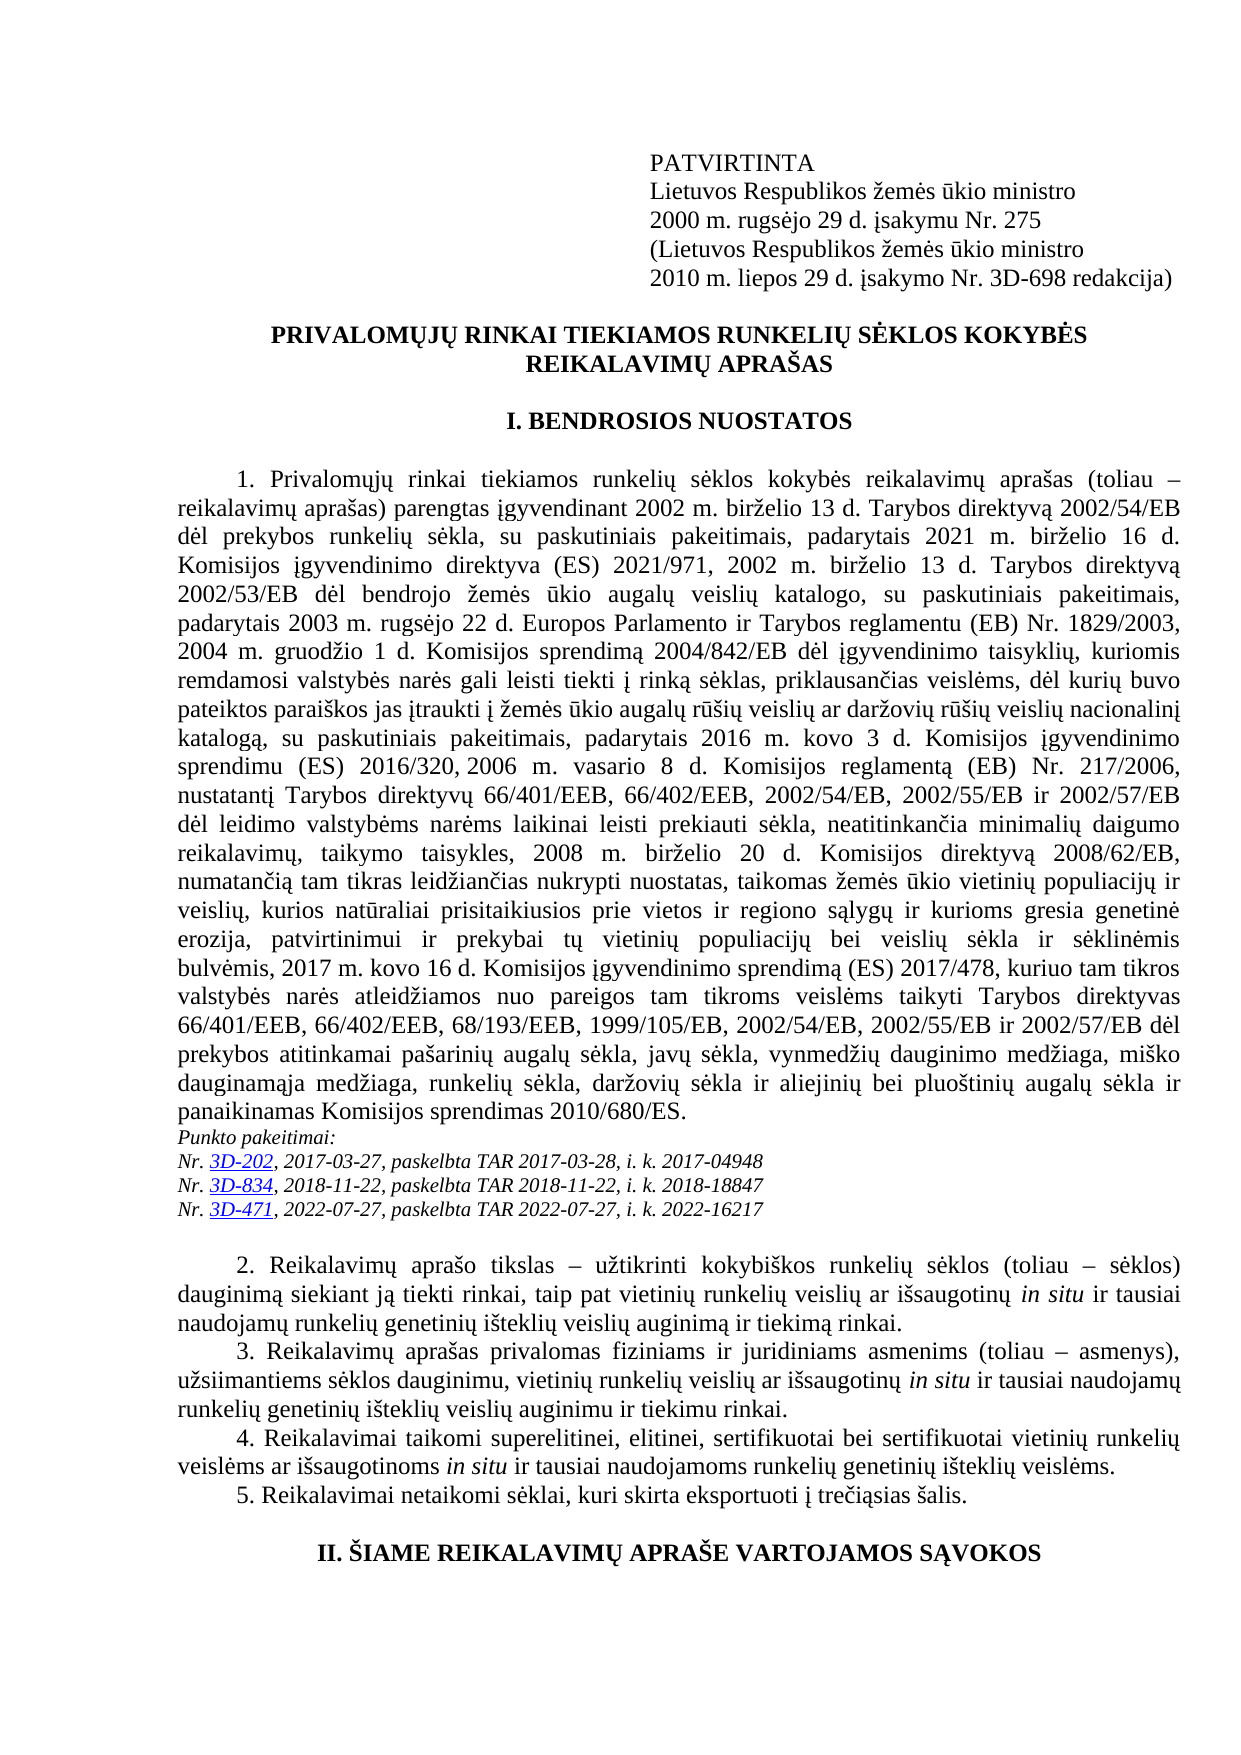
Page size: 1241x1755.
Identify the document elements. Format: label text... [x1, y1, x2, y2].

text Punkto pakeitimai: [177, 1125, 1181, 1149]
text PATVIRTINTA [649, 148, 1181, 176]
text 2000 m. rugsėjo 29 d. įsakymu Nr. 275 [649, 205, 1181, 234]
text Nr. 3D-834, 2018-11-22, paskelbta TAR 2018-11-22, i. k. 2018-18847 [177, 1173, 1181, 1197]
text Nr. 3D-202, 2017-03-27, paskelbta TAR 2017-03-28, i. k. 2017-04948 [177, 1149, 1181, 1173]
text (Lietuvos Respublikos žemės ūkio ministro [649, 234, 1181, 263]
text PRIVALOMŲJŲ RINKAI TIEKIAMOS RUNKELIŲ SĖKLOS KOKYBĖS REIKALAVIMŲ APRAŠAS [177, 320, 1181, 378]
text 5. Reikalavimai netaikomi sėklai, kuri skirta eksportuoti į trečiąsias šalis. [177, 1480, 1181, 1509]
text Lietuvos Respublikos žemės ūkio ministro [649, 176, 1181, 205]
text 2. Reikalavimų aprašo tikslas – užtikrinti kokybiškos runkelių sėklos (toliau – sėklos) dauginimą siekiant ją tiekti rinkai, taip pat vietinių runkelių veislių ar išsaugotinų in situ ir tausiai naudojamų runkelių genetinių išteklių veislių auginimą ir tiekimą rinkai. [177, 1250, 1181, 1336]
text 3. Reikalavimų aprašas privalomas fiziniams ir juridiniams asmenims (toliau – asmenys), užsiimantiems sėklos dauginimu, vietinių runkelių veislių ar išsaugotinų in situ ir tausiai naudojamų runkelių genetinių išteklių veislių auginimu ir tiekimu rinkai. [177, 1336, 1181, 1423]
text I. BENDROSIOS NUOSTATOS [177, 406, 1181, 435]
text Nr. 3D-471, 2022-07-27, paskelbta TAR 2022-07-27, i. k. 2022-16217 [177, 1197, 1181, 1221]
text 4. Reikalavimai taikomi superelitinei, elitinei, sertifikuotai bei sertifikuotai vietinių runkelių veislėms ar išsaugotinoms in situ ir tausiai naudojamoms runkelių genetinių išteklių veislėms. [177, 1423, 1181, 1480]
text 2010 m. liepos 29 d. įsakymo Nr. 3D-698 redakcija) [649, 263, 1181, 291]
text 1. Privalomųjų rinkai tiekiamos runkelių sėklos kokybės reikalavimų aprašas (toliau – reikalavimų aprašas) parengtas įgyvendinant 2002 m. birželio 13 d. Tarybos direktyvą 2002/54/EB dėl prekybos runkelių sėkla, su paskutiniais pakeitimais, padarytais 2021 m. birželio 16 d. Komisijos įgyvendinimo direktyva (ES) 2021/971, 2002 m. birželio 13 d. Tarybos direktyvą 2002/53/EB dėl bendrojo žemės ūkio augalų veislių katalogo, su paskutiniais pakeitimais, padarytais 2003 m. rugsėjo 22 d. Europos Parlamento ir Tarybos reglamentu (EB) Nr. 1829/2003, 2004 m. gruodžio 1 d. Komisijos sprendimą 2004/842/EB dėl įgyvendinimo taisyklių, kuriomis remdamosi valstybės narės gali leisti tiekti į rinką sėklas, priklausančias veislėms, dėl kurių buvo pateiktos paraiškos jas įtraukti į žemės ūkio augalų rūšių veislių ar daržovių rūšių veislių nacionalinį katalogą, su paskutiniais pakeitimais, padarytais 2016 m. kovo 3 d. Komisijos įgyvendinimo sprendimu (ES) 2016/320, 2006 m. vasario 8 d. Komisijos reglamentą (EB) Nr. 217/2006, nustatantį Tarybos direktyvų 66/401/EEB, 66/402/EEB, 2002/54/EB, 2002/55/EB ir 2002/57/EB dėl leidimo valstybėms narėms laikinai leisti prekiauti sėkla, neatitinkančia minimalių daigumo reikalavimų, taikymo taisykles, 2008 m. birželio 20 d. Komisijos direktyvą 2008/62/EB, numatančią tam tikras leidžiančias nukrypti nuostatas, taikomas žemės ūkio vietinių populiacijų ir veislių, kurios natūraliai prisitaikiusios prie vietos ir regiono sąlygų ir kurioms gresia genetinė erozija, patvirtinimui ir prekybai tų vietinių populiacijų bei veislių sėkla ir sėklinėmis bulvėmis, 2017 m. kovo 16 d. Komisijos įgyvendinimo sprendimą (ES) 2017/478, kuriuo tam tikros valstybės narės atleidžiamos nuo pareigos tam tikroms veislėms taikyti Tarybos direktyvas 66/401/EEB, 66/402/EEB, 68/193/EEB, 1999/105/EB, 2002/54/EB, 2002/55/EB ir 2002/57/EB dėl prekybos atitinkamai pašarinių augalų sėkla, javų sėkla, vynmedžių dauginimo medžiaga, miško dauginamąja medžiaga, runkelių sėkla, daržovių sėkla ir aliejinių bei pluoštinių augalų sėkla ir panaikinamas Komisijos sprendimas 2010/680/ES. [177, 464, 1181, 1125]
text II. ŠIAME REIKALAVIMŲ APRAŠE VARTOJAMOS SĄVOKOS [177, 1538, 1181, 1566]
